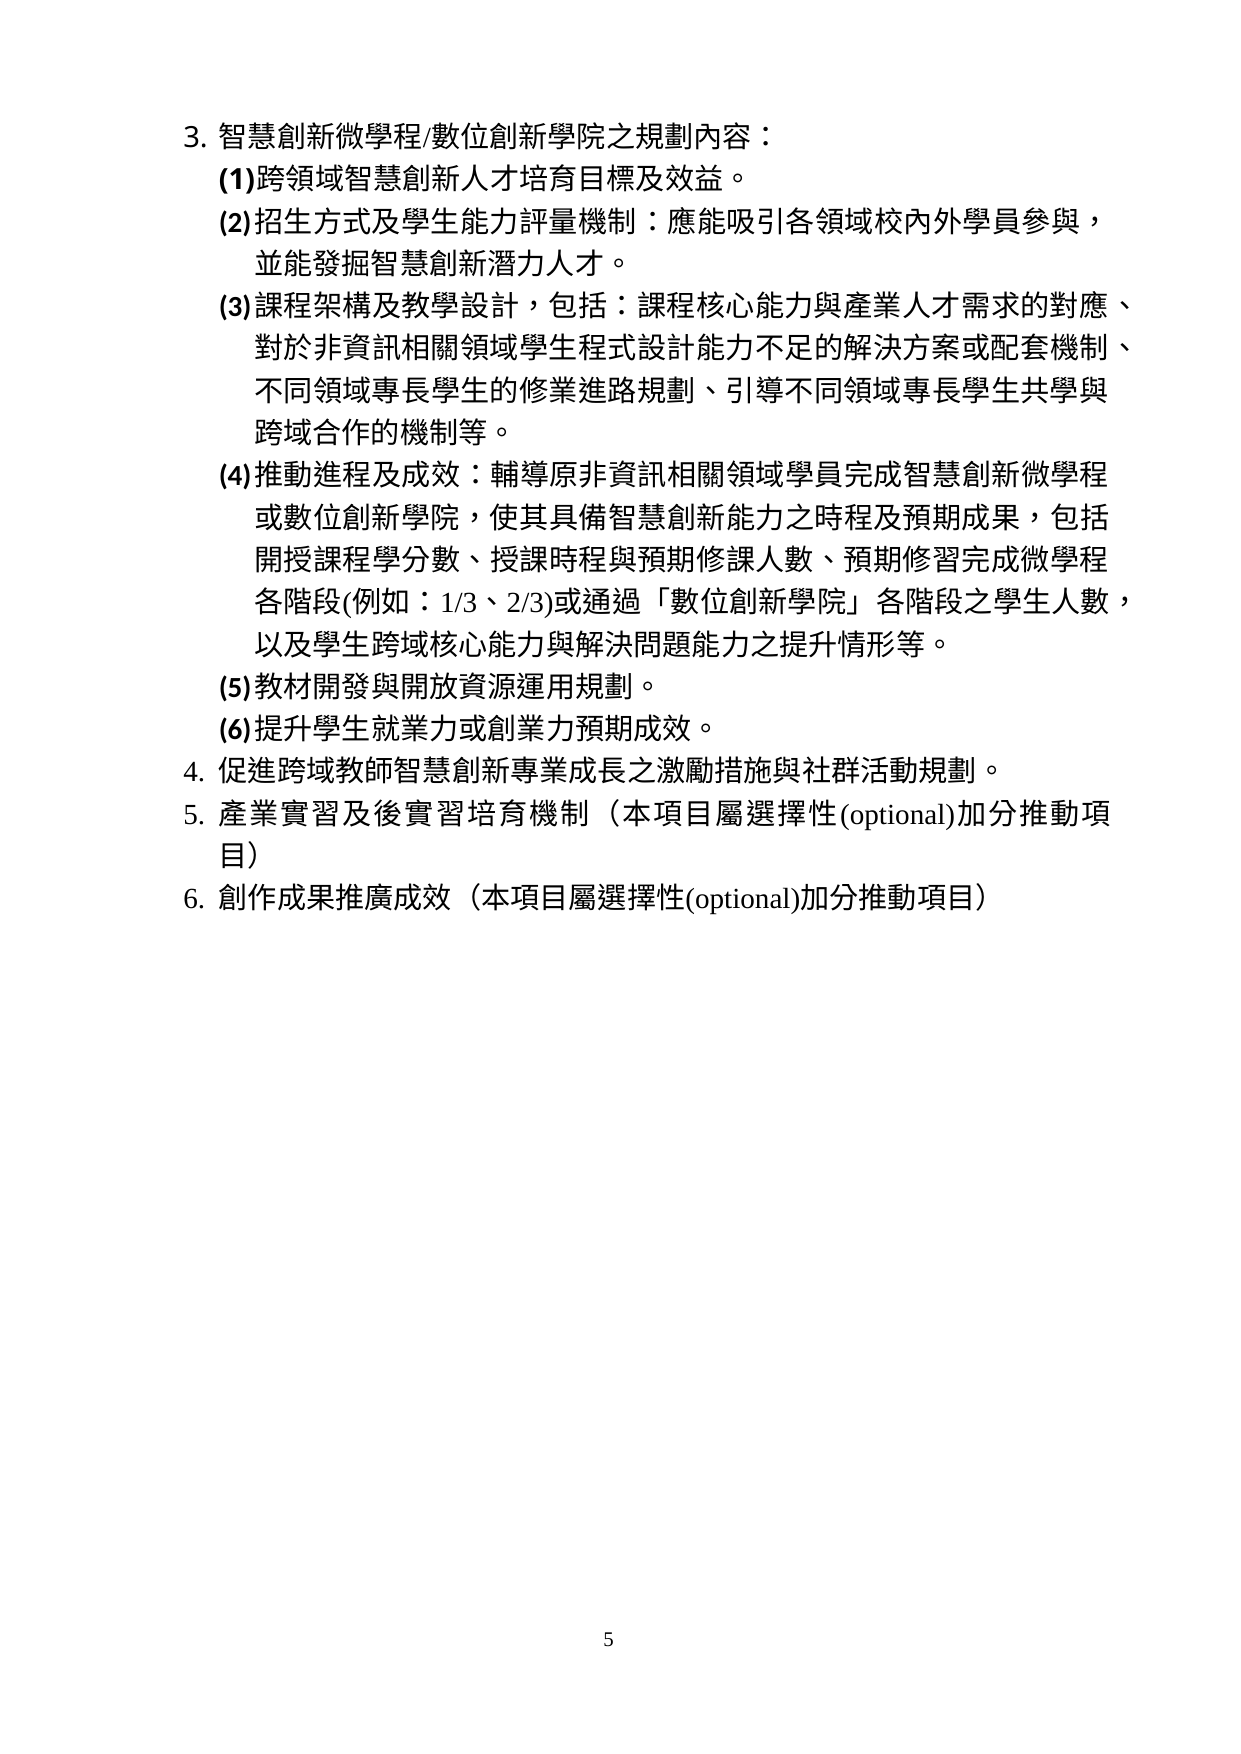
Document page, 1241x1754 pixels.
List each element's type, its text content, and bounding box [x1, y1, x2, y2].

list 招生方式及學生能力評量機制：應能吸引各領域校內外學員參與，並能發掘智慧創新潛力人才。 [218, 198, 1110, 283]
list 教材開發與開放資源運用規劃。 [218, 663, 1110, 706]
list 跨領域智慧創新人才培育目標及效益。 [218, 156, 1110, 198]
list 產業實習及後實習培育機制（本項目屬選擇性(optional)加分推動項目） [183, 790, 1110, 875]
list 智慧創新微學程/數位創新學院之規劃內容： [183, 113, 1110, 156]
list 創作成果推廣成效（本項目屬選擇性(optional)加分推動項目） [183, 875, 1110, 917]
list 課程架構及教學設計，包括：課程核心能力與產業人才需求的對應、對於非資訊相關領域學生程式設計能力不足的解決方案或配套機制、不同領域專長學生的修業進路規劃、引導不同領域專長學生共學與跨域合作的機制等。 [218, 283, 1110, 452]
list 推動進程及成效：輔導原非資訊相關領域學員完成智慧創新微學程或數位創新學院，使其具備智慧創新能力之時程及預期成果，包括開授課程學分數、授課時程與預期修課人數、預期修習完成微學程各階段(例如：1/3、2/3)或通過「數位創新學院」各階段之學生人數，以及學生跨域核心能力與解決問題能力之提升情形等。 [218, 452, 1110, 663]
list 提升學生就業力或創業力預期成效。 [218, 706, 1110, 748]
list 促進跨域教師智慧創新專業成長之激勵措施與社群活動規劃。 [183, 748, 1110, 790]
